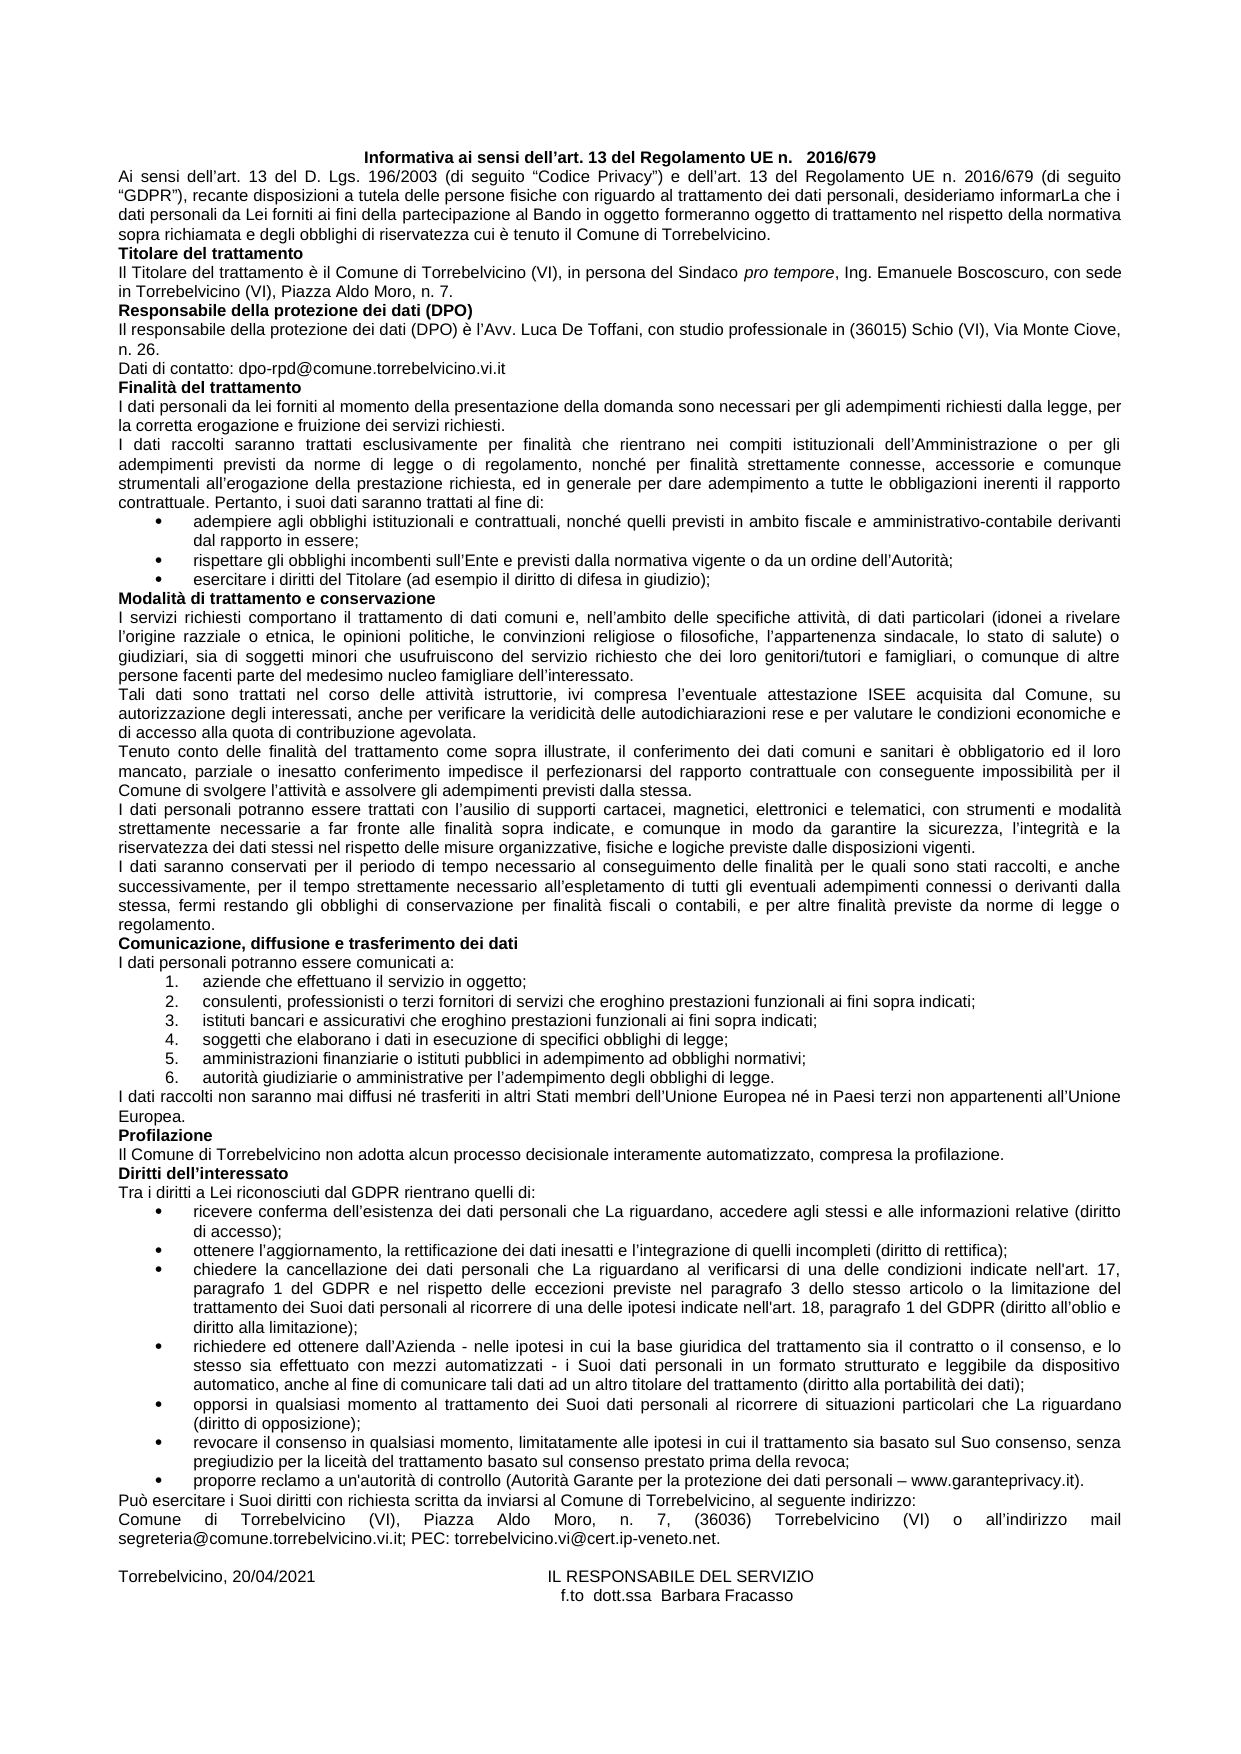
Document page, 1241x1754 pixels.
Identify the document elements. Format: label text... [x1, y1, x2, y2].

list amministrazioni finanziarie o istituti pubblici in adempimento ad obblighi normativi; [165, 1049, 1122, 1068]
text I dati saranno conservati per il periodo di tempo necessario al conseguimento delle finalità per le quali sono stati raccolti, e anche successivamente, per il tempo strettamente necessario all’espletamento di tutti gli eventuali adempimenti connessi o derivanti dalla stessa, fermi restando gli obblighi di conservazione per finalità fiscali o contabili, e per altre finalità previste da norme di legge o regolamento. [118, 857, 1122, 934]
list proporre reclamo a un'autorità di controllo (Autorità Garante per la protezione dei dati personali – www.garanteprivacy.it). [156, 1471, 1122, 1490]
text Il Titolare del trattamento è il Comune di Torrebelvicino (VI), in persona del Sindaco pro tempore, Ing. Emanuele Boscoscuro, con sede in Torrebelvicino (VI), Piazza Aldo Moro, n. 7. [118, 263, 1122, 301]
text Tali dati sono trattati nel corso delle attività istruttorie, ivi compresa l’eventuale attestazione ISEE acquisita dal Comune, su autorizzazione degli interessati, anche per verificare la veridicità delle autodichiarazioni rese e per valutare le condizioni economiche e di accesso alla quota di contribuzione agevolata. [118, 685, 1122, 742]
list revocare il consenso in qualsiasi momento, limitatamente alle ipotesi in cui il trattamento sia basato sul Suo consenso, senza pregiudizio per la liceità del trattamento basato sul consenso prestato prima della revoca; [156, 1433, 1122, 1471]
list adempiere agli obblighi istituzionali e contrattuali, nonché quelli previsti in ambito fiscale e amministrativo-contabile derivanti dal rapporto in essere; [156, 512, 1122, 550]
text f.to dott.ssa Barbara Fracasso [118, 1586, 1122, 1605]
text Informativa ai sensi dell’art. 13 del Regolamento UE n. 2016/679 [118, 148, 1122, 167]
text Il Comune di Torrebelvicino non adotta alcun processo decisionale interamente automatizzato, compresa la profilazione. [118, 1145, 1122, 1164]
text Responsabile della protezione dei dati (DPO) [118, 301, 1122, 320]
list chiedere la cancellazione dei dati personali che La riguardano al verificarsi di una delle condizioni indicate nell'art. 17, paragrafo 1 del GDPR e nel rispetto delle eccezioni previste nel paragrafo 3 dello stesso articolo o la limitazione del trattamento dei Suoi dati personali al ricorrere di una delle ipotesi indicate nell'art. 18, paragrafo 1 del GDPR (diritto all’oblio e diritto alla limitazione); [156, 1260, 1122, 1337]
text Comune di Torrebelvicino (VI), Piazza Aldo Moro, n. 7, (36036) Torrebelvicino (VI) o all’indirizzo mail segreteria@comune.torrebelvicino.vi.it; PEC: torrebelvicino.vi@cert.ip-veneto.net. [118, 1509, 1122, 1548]
text Diritti dell’interessato [118, 1164, 1122, 1183]
text Finalità del trattamento [118, 378, 1122, 397]
list soggetti che elaborano i dati in esecuzione di specifici obblighi di legge; [165, 1030, 1122, 1049]
text Il responsabile della protezione dei dati (DPO) è l’Avv. Luca De Toffani, con studio professionale in (36015) Schio (VI), Via Monte Ciove, n. 26. [118, 320, 1122, 358]
list richiedere ed ottenere dall’Azienda - nelle ipotesi in cui la base giuridica del trattamento sia il contratto o il consenso, e lo stesso sia effettuato con mezzi automatizzati - i Suoi dati personali in un formato strutturato e leggibile da dispositivo automatico, anche al fine di comunicare tali dati ad un altro titolare del trattamento (diritto alla portabilità dei dati); [156, 1337, 1122, 1394]
text I servizi richiesti comportano il trattamento di dati comuni e, nell’ambito delle specifiche attività, di dati particolari (idonei a rivelare l’origine razziale o etnica, le opinioni politiche, le convinzioni religiose o filosofiche, l’appartenenza sindacale, lo stato di salute) o giudiziari, sia di soggetti minori che usufruiscono del servizio richiesto che dei loro genitori/tutori e famigliari, o comunque di altre persone facenti parte del medesimo nucleo famigliare dell’interessato. [118, 608, 1122, 685]
list rispettare gli obblighi incombenti sull’Ente e previsti dalla normativa vigente o da un ordine dell’Autorità; [156, 550, 1122, 569]
list aziende che effettuano il servizio in oggetto; [165, 972, 1122, 991]
text Torrebelvicino, 20/04/2021 IL RESPONSABILE DEL SERVIZIO [118, 1567, 1122, 1586]
list esercitare i diritti del Titolare (ad esempio il diritto di difesa in giudizio); [156, 569, 1122, 589]
list consulenti, professionisti o terzi fornitori di servizi che eroghino prestazioni funzionali ai fini sopra indicati; [165, 991, 1122, 1011]
list opporsi in qualsiasi momento al trattamento dei Suoi dati personali al ricorrere di situazioni particolari che La riguardano (diritto di opposizione); [156, 1394, 1122, 1433]
text Modalità di trattamento e conservazione [118, 589, 1122, 608]
text I dati raccolti non saranno mai diffusi né trasferiti in altri Stati membri dell’Unione Europea né in Paesi terzi non appartenenti all’Unione Europea. [118, 1087, 1122, 1126]
list ricevere conferma dell’esistenza dei dati personali che La riguardano, accedere agli stessi e alle informazioni relative (diritto di accesso); [156, 1202, 1122, 1241]
text Titolare del trattamento [118, 243, 1122, 263]
text Dati di contatto: dpo-rpd@comune.torrebelvicino.vi.it [118, 358, 1122, 378]
text I dati raccolti saranno trattati esclusivamente per finalità che rientrano nei compiti istituzionali dell’Amministrazione o per gli adempimenti previsti da norme di legge o di regolamento, nonché per finalità strettamente connesse, accessorie e comunque strumentali all’erogazione della prestazione richiesta, ed in generale per dare adempimento a tutte le obbligazioni inerenti il rapporto contrattuale. Pertanto, i suoi dati saranno trattati al fine di: [118, 435, 1122, 512]
list autorità giudiziarie o amministrative per l’adempimento degli obblighi di legge. [165, 1068, 1122, 1087]
list istituti bancari e assicurativi che eroghino prestazioni funzionali ai fini sopra indicati; [165, 1011, 1122, 1030]
text I dati personali da lei forniti al momento della presentazione della domanda sono necessari per gli adempimenti richiesti dalla legge, per la corretta erogazione e fruizione dei servizi richiesti. [118, 397, 1122, 435]
text Può esercitare i Suoi diritti con richiesta scritta da inviarsi al Comune di Torrebelvicino, al seguente indirizzo: [118, 1490, 1122, 1509]
text Tra i diritti a Lei riconosciuti dal GDPR rientrano quelli di: [118, 1183, 1122, 1202]
text Profilazione [118, 1126, 1122, 1145]
text Ai sensi dell’art. 13 del D. Lgs. 196/2003 (di seguito “Codice Privacy”) e dell’art. 13 del Regolamento UE n. 2016/679 (di seguito “GDPR”), recante disposizioni a tutela delle persone fisiche con riguardo al trattamento dei dati personali, desideriamo informarLa che i dati personali da Lei forniti ai fini della partecipazione al Bando in oggetto formeranno oggetto di trattamento nel rispetto della normativa sopra richiamata e degli obblighi di riservatezza cui è tenuto il Comune di Torrebelvicino. [118, 167, 1122, 243]
text I dati personali potranno essere comunicati a: [118, 953, 1122, 972]
text Comunicazione, diffusione e trasferimento dei dati [118, 934, 1122, 953]
text Tenuto conto delle finalità del trattamento come sopra illustrate, il conferimento dei dati comuni e sanitari è obbligatorio ed il loro mancato, parziale o inesatto conferimento impedisce il perfezionarsi del rapporto contrattuale con conseguente impossibilità per il Comune di svolgere l’attività e assolvere gli adempimenti previsti dalla stessa. [118, 742, 1122, 800]
text I dati personali potranno essere trattati con l’ausilio di supporti cartacei, magnetici, elettronici e telematici, con strumenti e modalità strettamente necessarie a far fronte alle finalità sopra indicate, e comunque in modo da garantire la sicurezza, l’integrità e la riservatezza dei dati stessi nel rispetto delle misure organizzative, fisiche e logiche previste dalle disposizioni vigenti. [118, 800, 1122, 857]
list ottenere l’aggiornamento, la rettificazione dei dati inesatti e l’integrazione di quelli incompleti (diritto di rettifica); [156, 1241, 1122, 1260]
